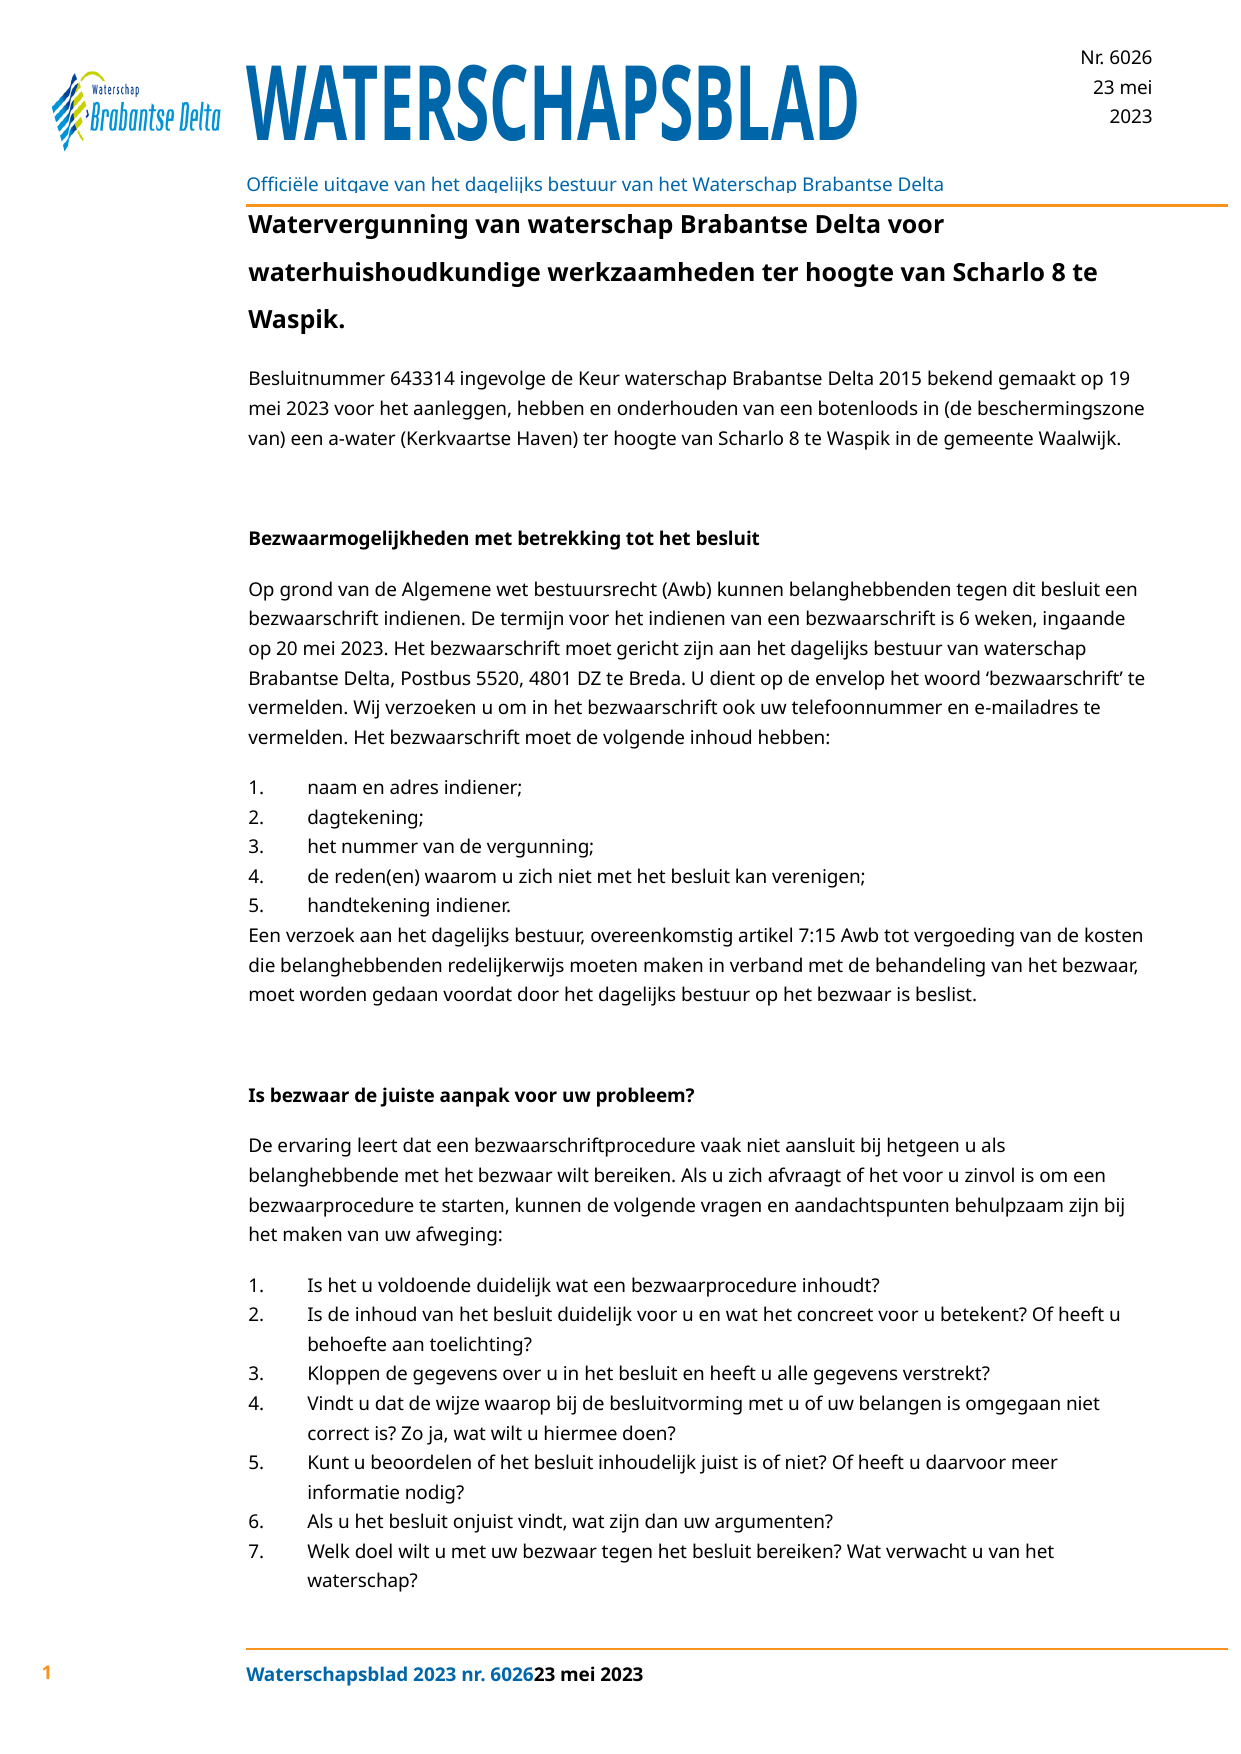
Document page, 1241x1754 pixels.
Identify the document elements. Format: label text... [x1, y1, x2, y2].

text Bezwaarmogelijkheden met betrekking tot het besluit [248, 526, 1152, 551]
list het nummer van de vergunning; [248, 833, 1152, 859]
picture [41, 47, 231, 172]
text Is bezwaar de juiste aanpak voor uw probleem? [248, 1082, 1152, 1108]
text De ervaring leert dat een bezwaarschriftprocedure vaak niet aansluit bij hetgeen u als belanghebbende met het bezwaar wilt bereiken. Als u zich afvraagt of het voor u zinvol is om een bezwaarprocedure te starten, kunnen de volgende vragen en aandachtspunten behulpzaam zijn bij het maken van uw afweging: [248, 1133, 1152, 1247]
list handtekening indiener. [248, 893, 1152, 918]
text Besluitnummer 643314 ingevolge de Keur waterschap Brabantse Delta 2015 bekend gemaakt op 19 mei 2023 voor het aanleggen, hebben en onderhouden van een botenloods in (de beschermingszone van) een a-water (Kerkvaartse Haven) ter hoogte van Scharlo 8 te Waspik in de gemeente Waalwijk. [248, 366, 1152, 450]
text Op grond van de Algemene wet bestuursrecht (Awb) kunnen belanghebbenden tegen dit besluit een bezwaarschrift indienen. De termijn voor het indienen van een bezwaarschrift is 6 weken, ingaande op 20 mei 2023. Het bezwaarschrift moet gericht zijn aan het dagelijks bestuur van waterschap Brabantse Delta, Postbus 5520, 4801 DZ te Breda. U dient op de envelop het woord ‘bezwaarschrift’ te vermelden. Wij verzoeken u om in het bezwaarschrift ook uw telefoonnummer en e‑mailadres te vermelden. Het bezwaarschrift moet de volgende inhoud hebben: [248, 576, 1152, 749]
list Is de inhoud van het besluit duidelijk voor u en wat het concreet voor u betekent? Of heeft u behoefte aan toelichting? [248, 1301, 1152, 1357]
list Is het u voldoende duidelijk wat een bezwaarprocedure inhoudt? [248, 1272, 1152, 1297]
list Kloppen de gegevens over u in het besluit en heeft u alle gegevens verstrekt? [248, 1361, 1152, 1386]
list dagtekening; [248, 804, 1152, 829]
list naam en adres indiener; [248, 774, 1152, 800]
list Vindt u dat de wijze waarop bij de besluitvorming met u of uw belangen is omgegaan niet correct is? Zo ja, wat wilt u hiermee doen? [248, 1390, 1152, 1445]
list Welk doel wilt u met uw bezwaar tegen het besluit bereiken? Wat verwacht u van het waterschap? [248, 1538, 1152, 1593]
list de reden(en) waarom u zich niet met het besluit kan verenigen; [248, 863, 1152, 889]
text Een verzoek aan het dagelijks bestuur, overeenkomstig artikel 7:15 Awb tot vergoeding van de kosten die belanghebbenden redelijkerwijs moeten maken in verband met de behandeling van het bezwaar, moet worden gedaan voordat door het dagelijks bestuur op het bezwaar is beslist. [248, 922, 1152, 1007]
list Kunt u beoordelen of het besluit inhoudelijk juist is of niet? Of heeft u daarvoor meer informatie nodig? [248, 1449, 1152, 1504]
list Als u het besluit onjuist vindt, wat zijn dan uw argumenten? [248, 1508, 1152, 1534]
text Watervergunning van waterschap Brabantse Delta voor waterhuishoudkundige werkzaamheden ter hoogte van Scharlo 8 te Waspik. [248, 207, 1152, 336]
